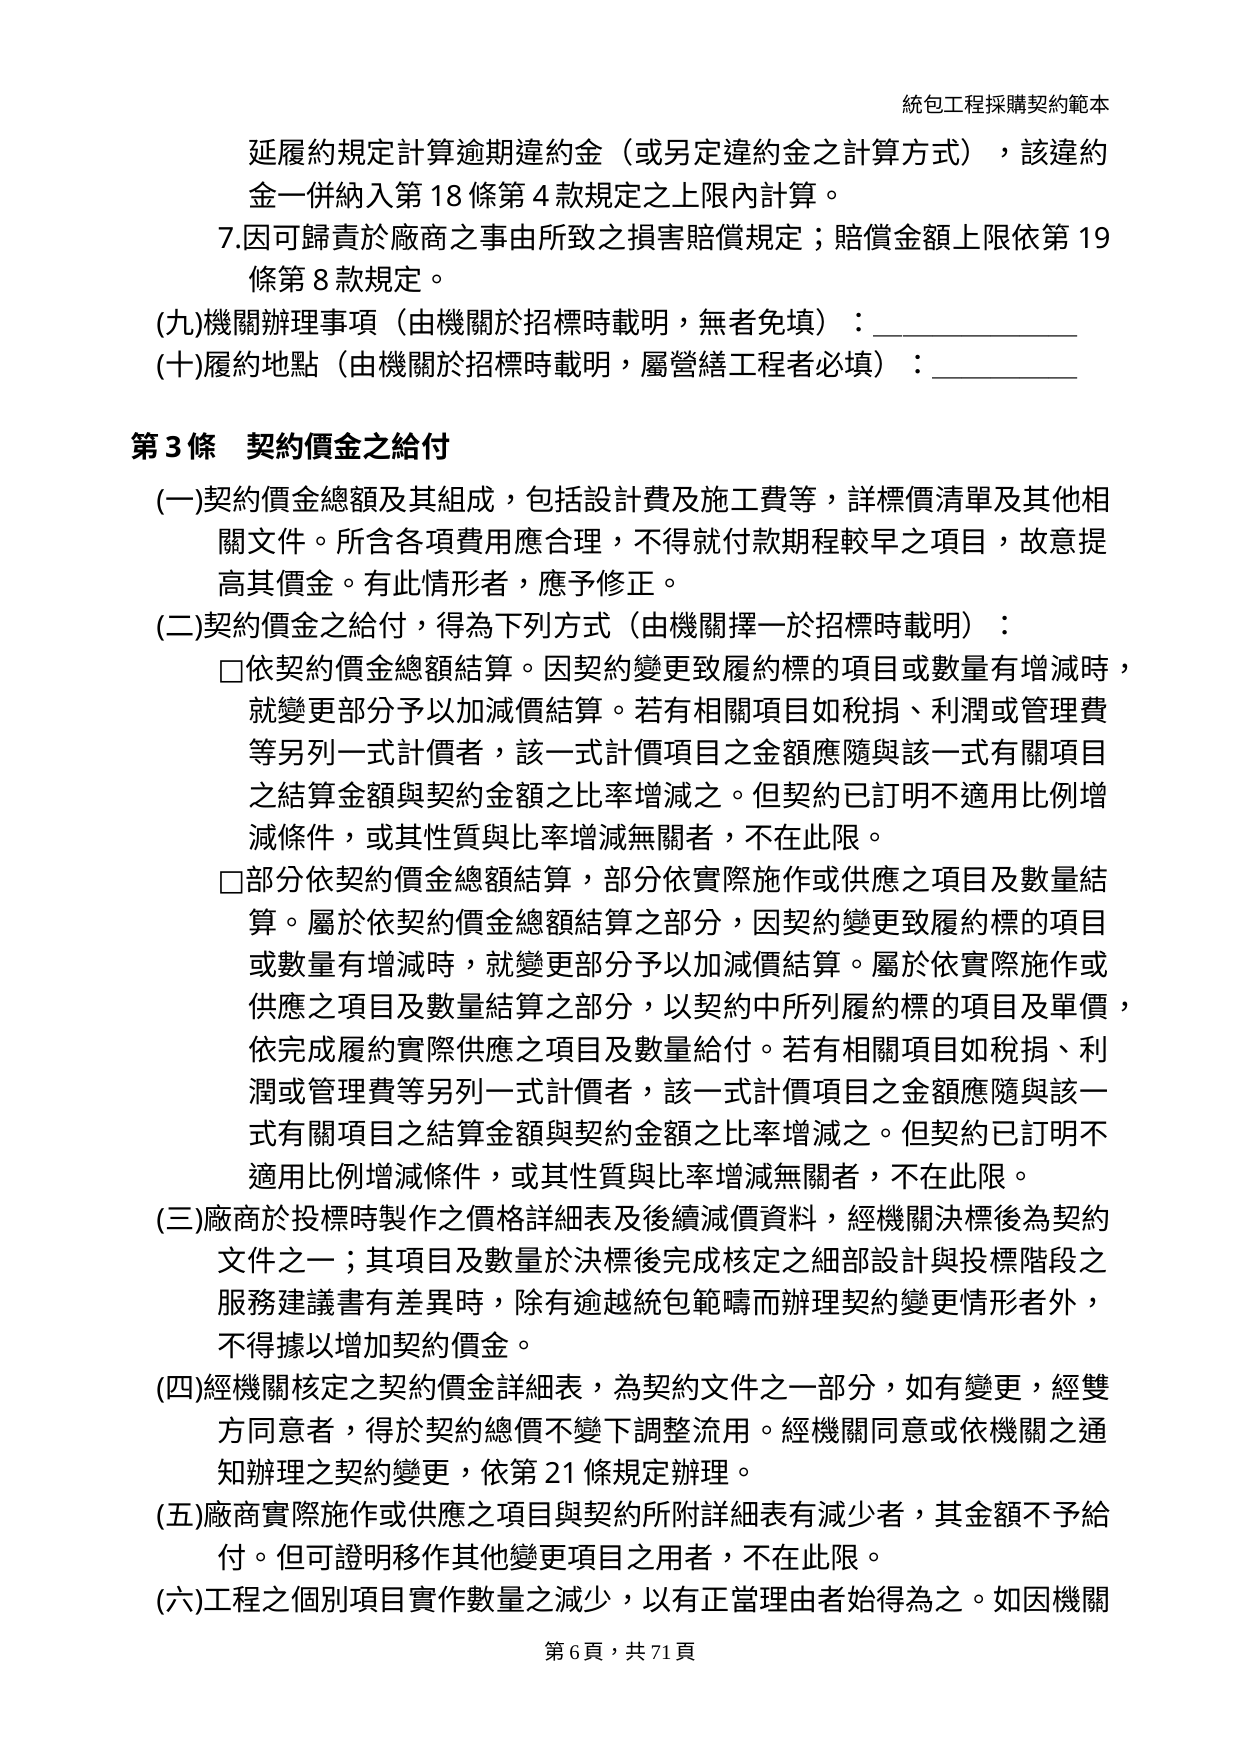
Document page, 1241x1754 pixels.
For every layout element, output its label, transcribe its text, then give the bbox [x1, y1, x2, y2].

text □依契約價金總額結算。因契約變更致履約標的項目或數量有增減時，就變更部分予以加減價結算。若有相關項目如稅捐、利潤或管理費等另列一式計價者，該一式計價項目之金額應隨與該一式有關項目之結算金額與契約金額之比率增減之。但契約已訂明不適用比例增減條件，或其性質與比率增減無關者，不在此限。 [217, 645, 1110, 857]
text 第3條 契約價金之給付 [130, 424, 1110, 466]
text (十)履約地點（由機關於招標時載明，屬營繕工程者必填）：＿＿＿＿＿ [156, 342, 1110, 384]
text 7.因可歸責於廠商之事由所致之損害賠償規定；賠償金額上限依第19條第8款規定。 [217, 214, 1110, 299]
text (五)廠商實際施作或供應之項目與契約所附詳細表有減少者，其金額不予給付。但可證明移作其他變更項目之用者，不在此限。 [156, 1492, 1110, 1576]
text □部分依契約價金總額結算，部分依實際施作或供應之項目及數量結算。屬於依契約價金總額結算之部分，因契約變更致履約標的項目或數量有增減時，就變更部分予以加減價結算。屬於依實際施作或供應之項目及數量結算之部分，以契約中所列履約標的項目及單價，依完成履約實際供應之項目及數量給付。若有相關項目如稅捐、利潤或管理費等另列一式計價者，該一式計價項目之金額應隨與該一式有關項目之結算金額與契約金額之比率增減之。但契約已訂明不適用比例增減條件，或其性質與比率增減無關者，不在此限。 [217, 857, 1110, 1195]
text (六)工程之個別項目實作數量之減少，以有正當理由者始得為之。如因機關 [156, 1576, 1110, 1619]
text (三)廠商於投標時製作之價格詳細表及後續減價資料，經機關決標後為契約文件之一；其項目及數量於決標後完成核定之細部設計與投標階段之服務建議書有差異時，除有逾越統包範疇而辦理契約變更情形者外，不得據以增加契約價金。 [156, 1195, 1110, 1365]
text (四)經機關核定之契約價金詳細表，為契約文件之一部分，如有變更，經雙方同意者，得於契約總價不變下調整流用。經機關同意或依機關之通知辦理之契約變更，依第21條規定辦理。 [156, 1365, 1110, 1492]
text (九)機關辦理事項（由機關於招標時載明，無者免填）：＿＿＿＿＿＿＿ [156, 299, 1110, 342]
text 延履約規定計算逾期違約金（或另定違約金之計算方式），該違約金一併納入第18條第4款規定之上限內計算。 [217, 130, 1110, 214]
text (一)契約價金總額及其組成，包括設計費及施工費等，詳標價清單及其他相關文件。所含各項費用應合理，不得就付款期程較早之項目，故意提高其價金。有此情形者，應予修正。 [156, 476, 1110, 603]
text (二)契約價金之給付，得為下列方式（由機關擇一於招標時載明）： [156, 603, 1110, 645]
